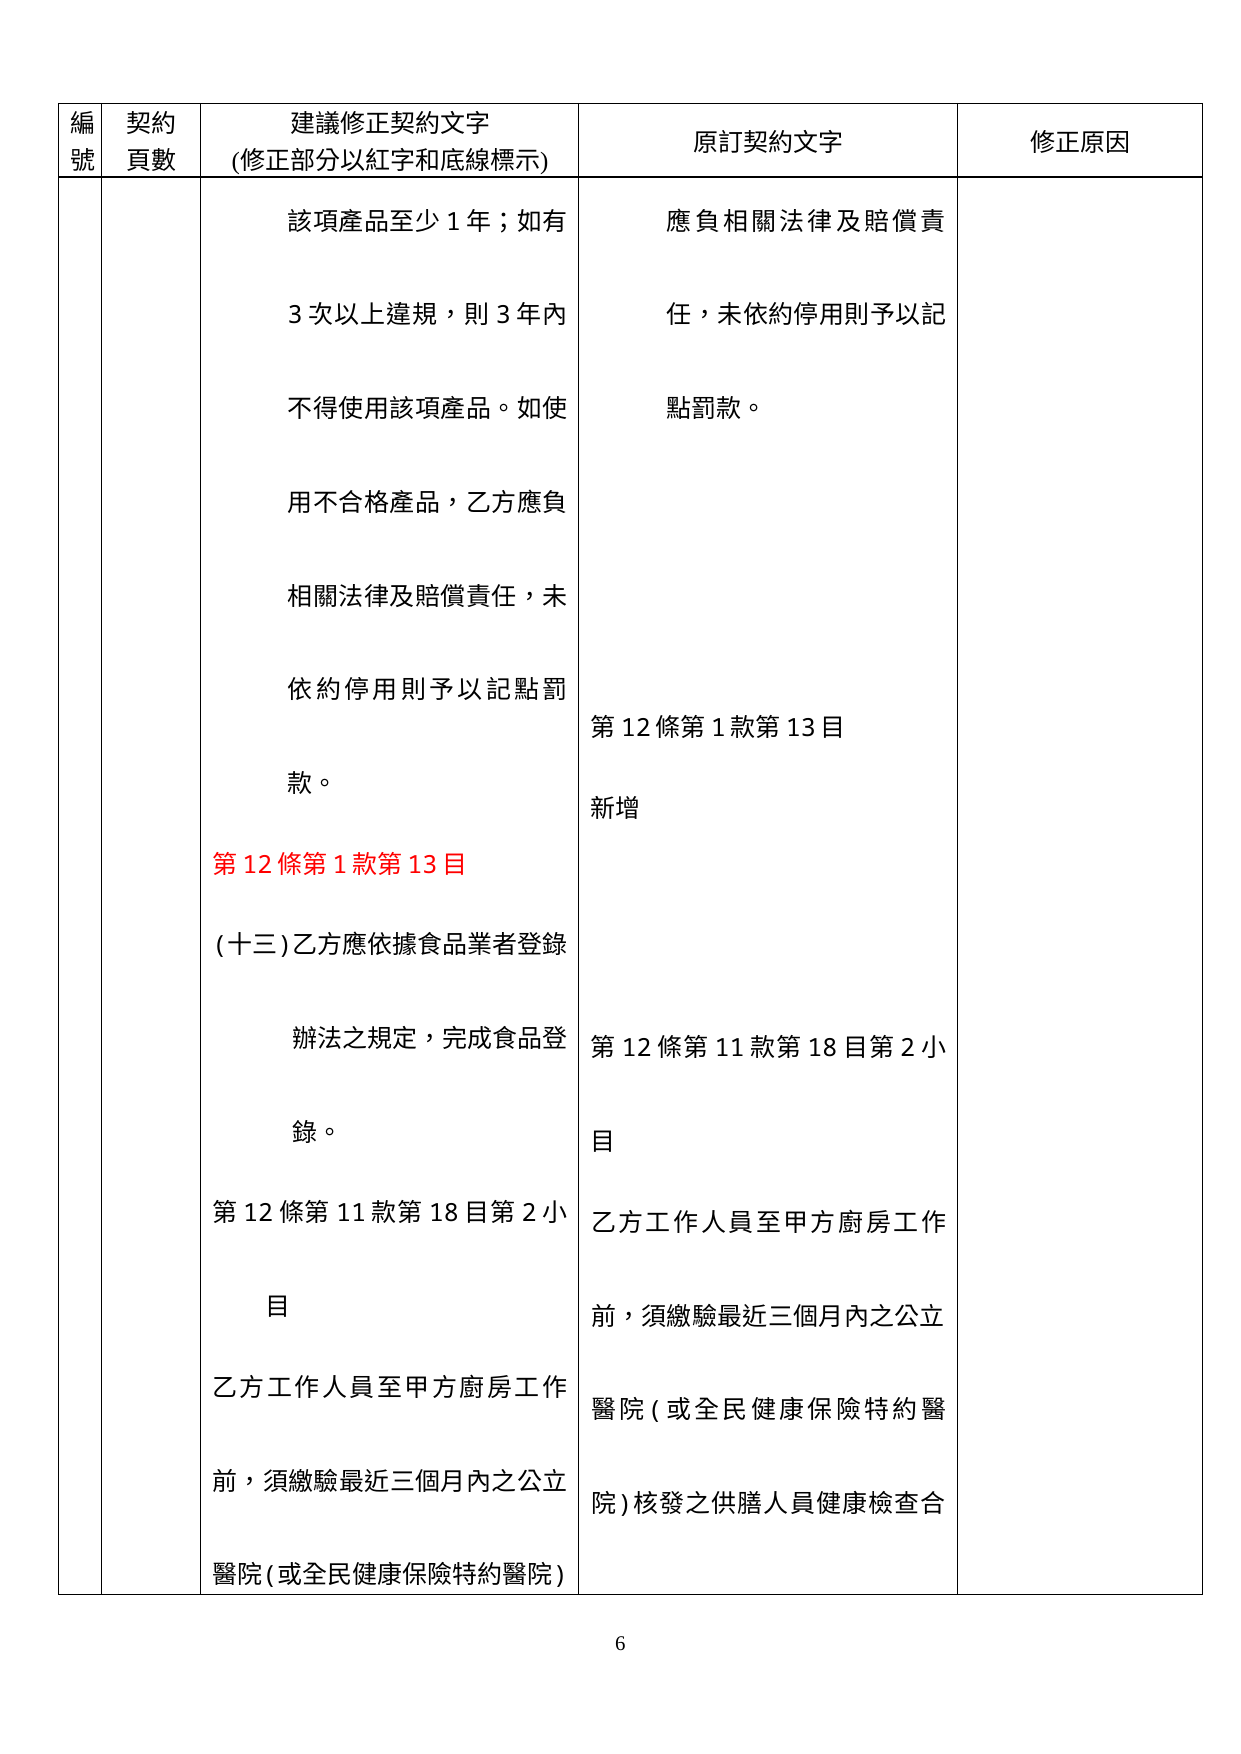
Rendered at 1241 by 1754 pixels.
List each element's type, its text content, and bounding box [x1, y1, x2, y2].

table_cell [102, 178, 200, 1594]
table_cell [59, 178, 101, 1594]
table_cell 應負相關法律及賠償責任，未依約停用則予以記點罰款。 第12條第1款第13目 新增 第12條第11款第18目第2小目 乙方工作人員至甲方廚房工作前，須繳驗最近三個月內之公立醫院(或全民健康保險特約醫院)核發之供膳人員健康檢查合 [579, 178, 957, 1594]
table_cell [958, 178, 1202, 1594]
table_header 契約 頁數 [102, 104, 200, 176]
table_header 建議修正契約文字 (修正部分以紅字和底線標示) [201, 104, 578, 176]
table_header 編號 [59, 104, 101, 176]
table_header 原訂契約文字 [579, 104, 957, 176]
table_header 修正原因 [958, 104, 1202, 176]
table_cell 該項產品至少1年；如有3次以上違規，則3年內不得使用該項產品。如使用不合格產品，乙方應負相關法律及賠償責任，未依約停用則予以記點罰款。 第12條第1款第13目 (十三)乙方應依據食品業者登錄辦法之規定，完成食品登錄。 第12條第11款第18目第2小目 乙方工作人員至甲方廚房工作前，須繳驗最近三個月內之公立醫院(或全民健康保險特約醫院) [201, 178, 578, 1594]
